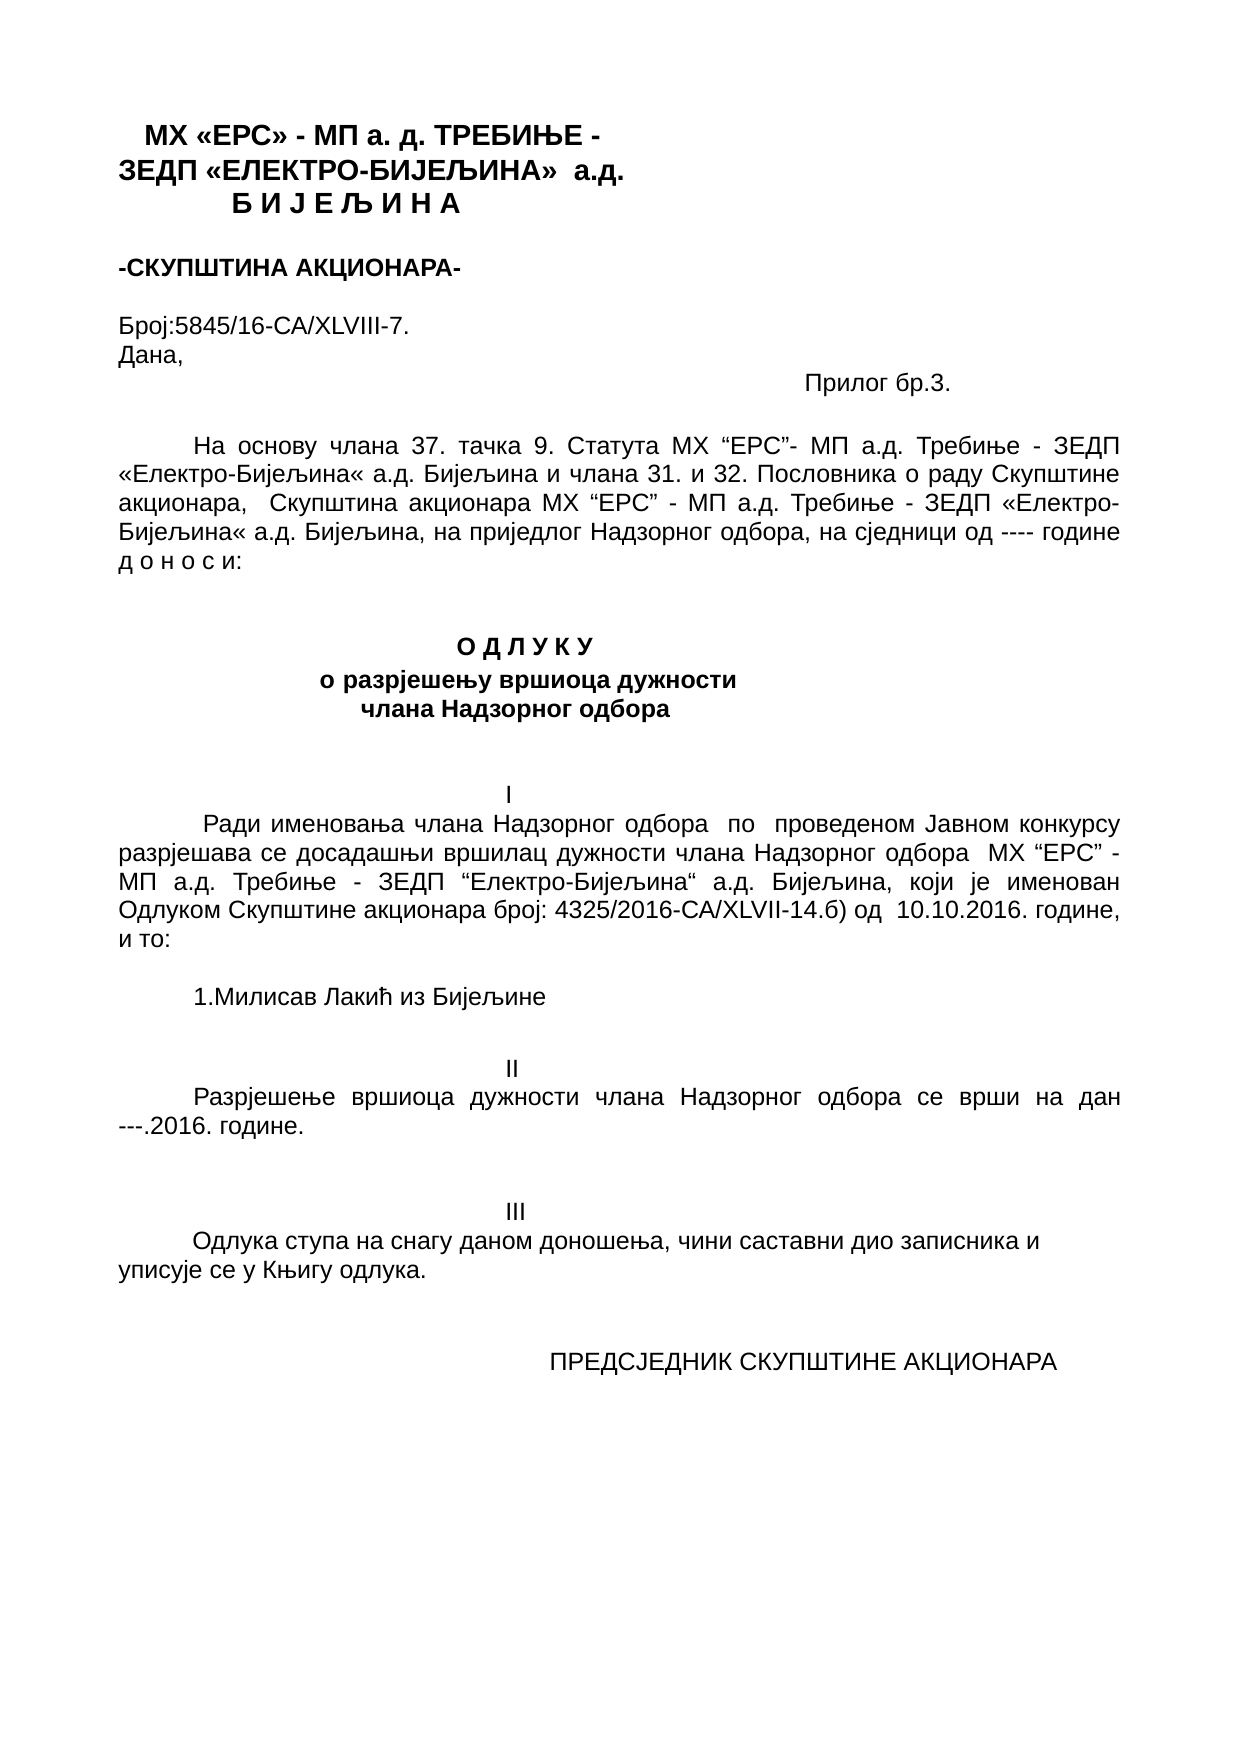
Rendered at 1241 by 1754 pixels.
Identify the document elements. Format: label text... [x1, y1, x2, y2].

text о разрјешењу вршиоца дужности [118, 661, 1122, 694]
text -СКУПШТИНА АКЦИОНАРА- [118, 253, 1122, 282]
text Разрјешење вршиоца дужности члана Надзорног одбора се врши на дан ---.2016. године. [118, 1082, 1122, 1140]
text II [118, 1054, 1122, 1082]
text Ради именовања члана Надзорног одбора по проведеном Јавном конкурсу разрјешава се досадашњи вршилац дужности члана Надзорног одбора МХ “ЕРС” - МП а.д. Требиње - ЗЕДП “Електро-Бијељина“ а.д. Бијељина, који је именован Одлуком Скупштине акционара број: 4325/2016-СА/XLVII-14.б) од 10.10.2016. године, и то: [118, 809, 1122, 953]
text О Д Л У К У [118, 632, 1122, 661]
text 1.Милисав Лакић из Бијељине [118, 982, 1122, 1011]
text I [118, 781, 1122, 809]
text члана Надзорног одбора [118, 694, 1122, 723]
text Број:5845/16-СА/XLVIII-7. [118, 311, 1122, 340]
text Дана, [118, 340, 1122, 368]
text III [118, 1197, 1122, 1226]
text МХ «ЕРС» - МП а. д. ТРЕБИЊЕ - [118, 118, 1122, 153]
text На основу члана 37. тачка 9. Статута МХ “ЕРС”- МП а.д. Требиње - ЗЕДП «Електро-Бијељина« а.д. Бијељина и члана 31. и 32. Пословника о раду Скупштине акционара, Скупштина акционара МХ “ЕРС” - МП а.д. Требиње - ЗЕДП «Електро-Бијељина« а.д. Бијељина, на приједлог Надзорног одбора, на сједници од ---- године д о н о с и: [118, 431, 1122, 574]
text ПРЕДСЈЕДНИК СКУПШТИНЕ АКЦИОНАРА [118, 1346, 1122, 1375]
text Б И Ј Е Љ И Н А [118, 186, 1122, 220]
text ЗЕДП «ЕЛЕКТРО-БИЈЕЉИНА» а.д. [118, 153, 1122, 186]
text Прилог бр.3. [118, 368, 1122, 397]
text Одлука ступа на снагу даном доношења, чини саставни дио записника и уписује се у Књигу одлука. [118, 1226, 1122, 1284]
